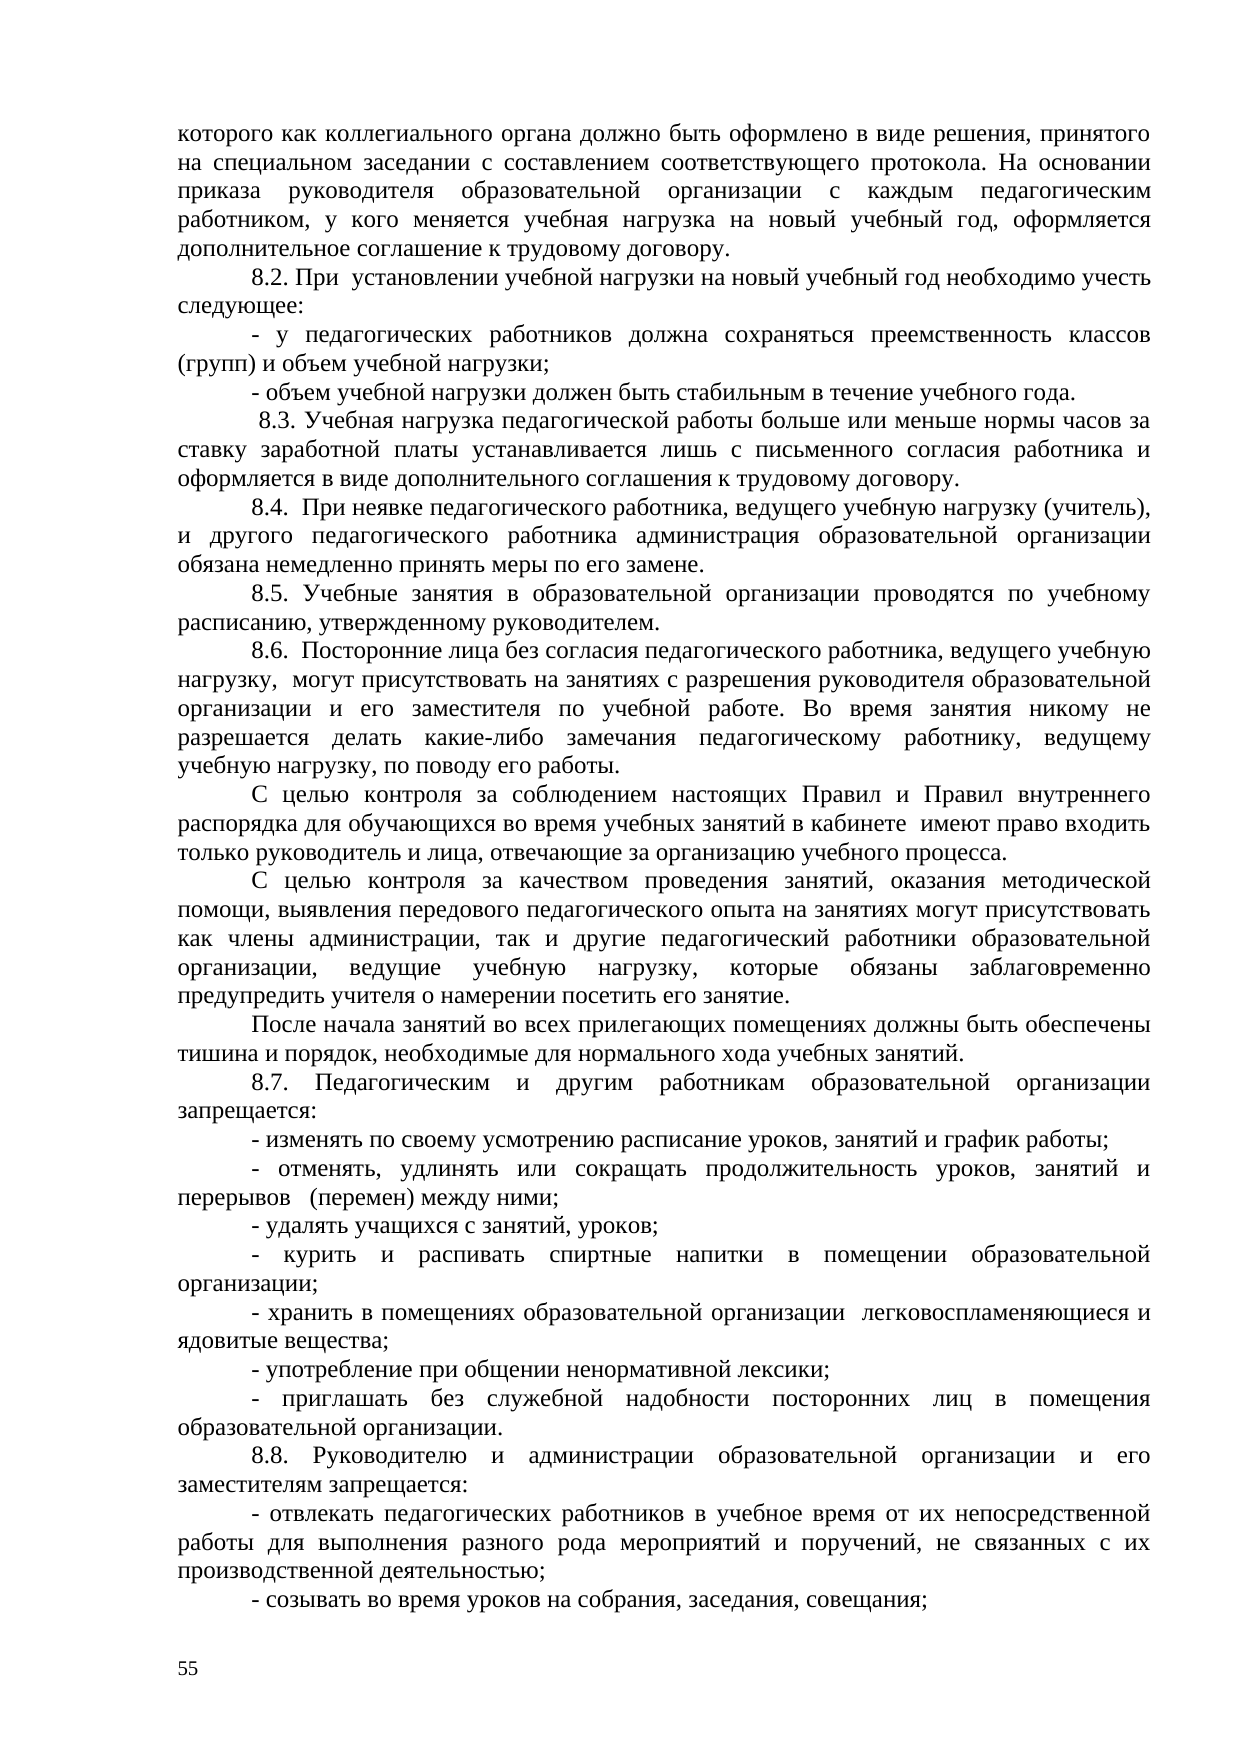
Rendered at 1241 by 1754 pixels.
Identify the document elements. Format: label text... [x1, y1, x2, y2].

text - курить и распивать спиртные напитки в помещении образовательной организации; [177, 1239, 1152, 1297]
text 8.7. Педагогическим и другим работникам образовательной организации запрещается: [177, 1067, 1152, 1124]
text - объем учебной нагрузки должен быть стабильным в течение учебного года. [177, 377, 1152, 406]
text - удалять учащихся с занятий, уроков; [177, 1211, 1152, 1239]
text После начала занятий во всех прилегающих помещениях должны быть обеспечены тишина и порядок, необходимые для нормального хода учебных занятий. [177, 1009, 1152, 1067]
text 8.5. Учебные занятия в образовательной организации проводятся по учебному расписанию, утвержденному руководителем. [177, 578, 1152, 636]
text - у педагогических работников должна сохраняться преемственность классов (групп) и объем учебной нагрузки; [177, 319, 1152, 377]
text - приглашать без служебной надобности посторонних лиц в помещения образовательной организации. [177, 1383, 1152, 1441]
text 8.3. Учебная нагрузка педагогической работы больше или меньше нормы часов за ставку заработной платы устанавливается лишь с письменного согласия работника и оформляется в виде дополнительного соглашения к трудовому договору. [177, 406, 1152, 492]
text 8.4. При неявке педагогического работника, ведущего учебную нагрузку (учитель), и другого педагогического работника администрация образовательной организации обязана немедленно принять меры по его замене. [177, 492, 1152, 578]
text - хранить в помещениях образовательной организации легковоспламеняющиеся и ядовитые вещества; [177, 1297, 1152, 1354]
text С целью контроля за соблюдением настоящих Правил и Правил внутреннего распорядка для обучающихся во время учебных занятий в кабинете имеют право входить только руководитель и лица, отвечающие за организацию учебного процесса. [177, 779, 1152, 866]
text 8.8. Руководителю и администрации образовательной организации и его заместителям запрещается: [177, 1441, 1152, 1498]
text - употребление при общении ненормативной лексики; [177, 1354, 1152, 1383]
text 8.2. При установлении учебной нагрузки на новый учебный год необходимо учесть следующее: [177, 262, 1152, 319]
text которого как коллегиального органа должно быть оформлено в виде решения, принятого на специальном заседании с составлением соответствующего протокола. На основании приказа руководителя образовательной организации с каждым педагогическим работником, у кого меняется учебная нагрузка на новый учебный год, оформляется дополнительное соглашение к трудовому договору. [177, 118, 1152, 262]
text С целью контроля за качеством проведения занятий, оказания методической помощи, выявления передового педагогического опыта на занятиях могут присутствовать как члены администрации, так и другие педагогический работники образовательной организации, ведущие учебную нагрузку, которые обязаны заблаговременно предупредить учителя о намерении посетить его занятие. [177, 866, 1152, 1009]
text - отвлекать педагогических работников в учебное время от их непосредственной работы для выполнения разного рода мероприятий и поручений, не связанных с их производственной деятельностью; [177, 1498, 1152, 1584]
text - отменять, удлинять или сокращать продолжительность уроков, занятий и перерывов (перемен) между ними; [177, 1153, 1152, 1211]
text - изменять по своему усмотрению расписание уроков, занятий и график работы; [177, 1124, 1152, 1153]
text 8.6. Посторонние лица без согласия педагогического работника, ведущего учебную нагрузку, могут присутствовать на занятиях с разрешения руководителя образовательной организации и его заместителя по учебной работе. Во время занятия никому не разрешается делать какие-либо замечания педагогическому работнику, ведущему учебную нагрузку, по поводу его работы. [177, 636, 1152, 779]
text - созывать во время уроков на собрания, заседания, совещания; [177, 1584, 1152, 1613]
